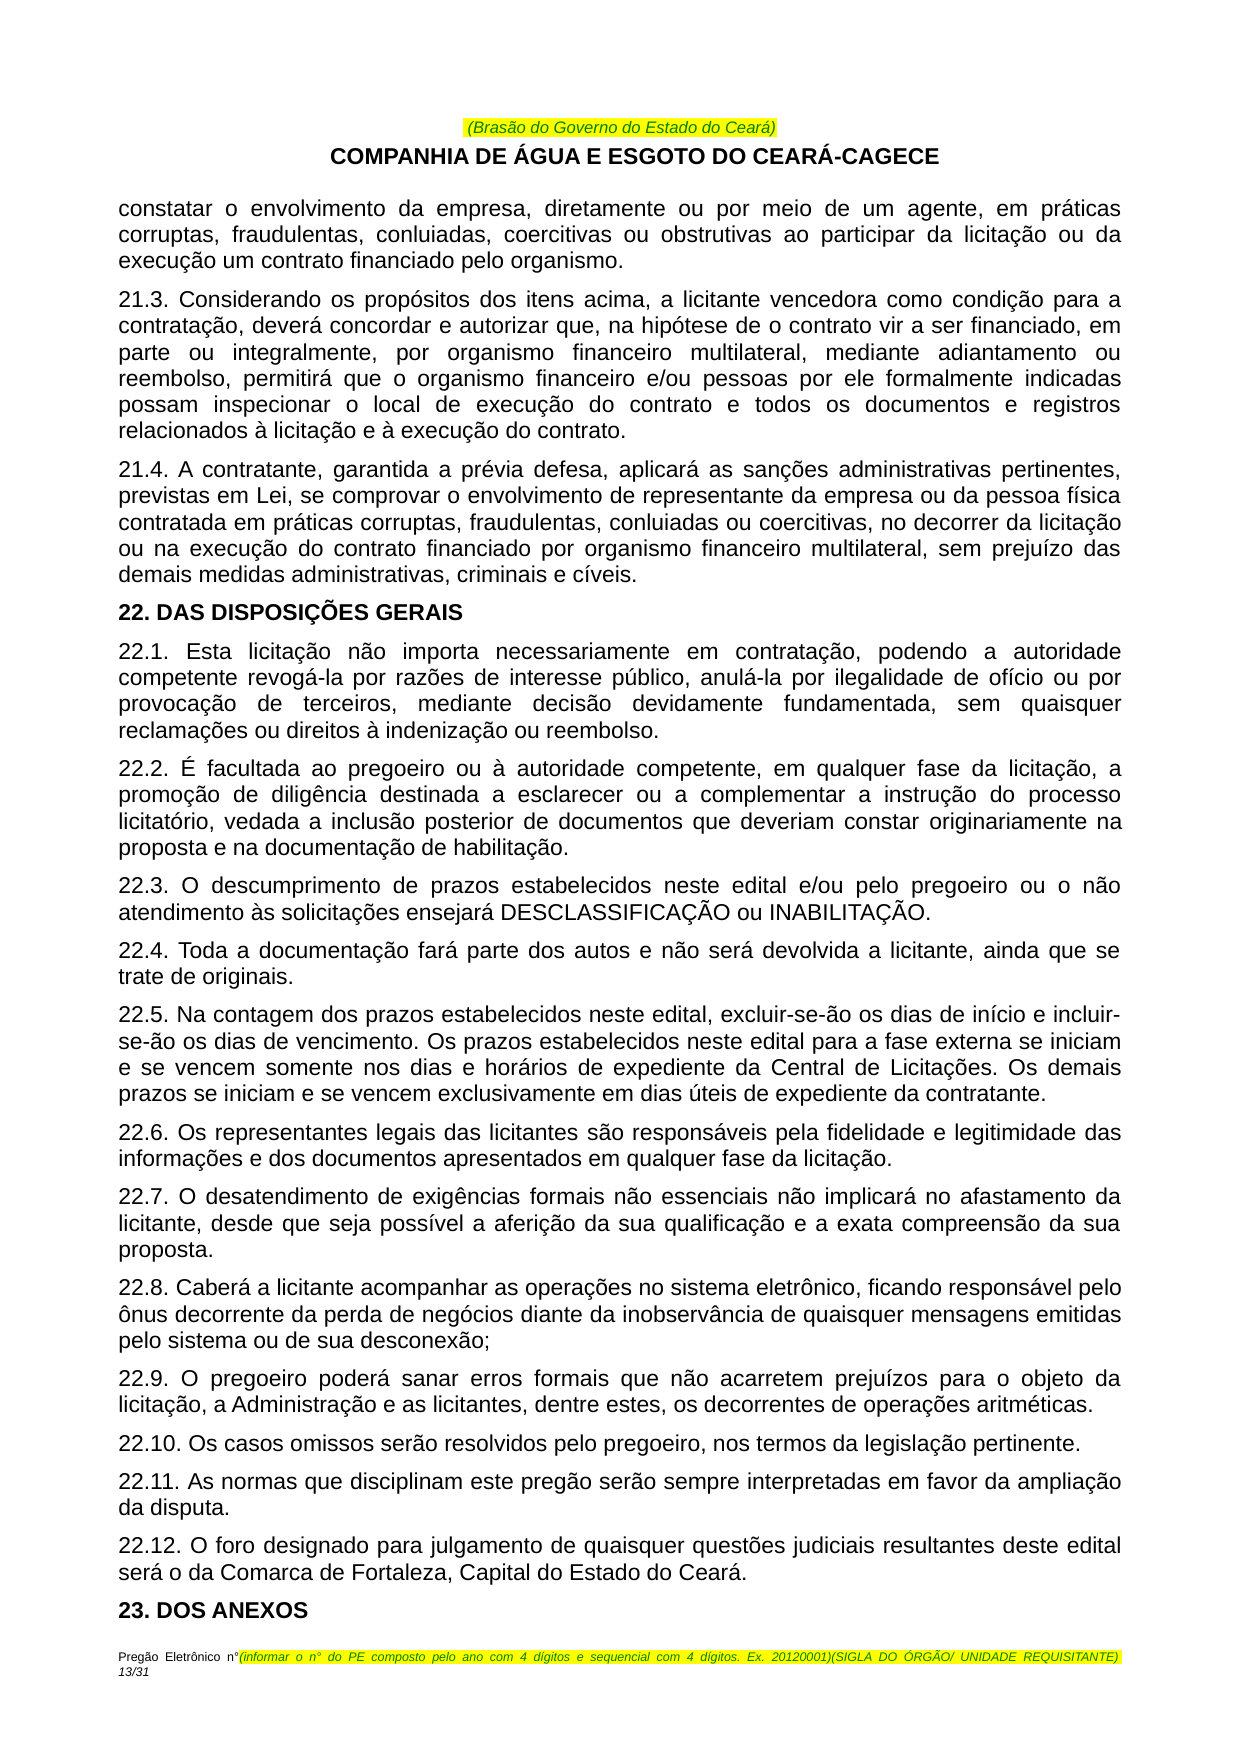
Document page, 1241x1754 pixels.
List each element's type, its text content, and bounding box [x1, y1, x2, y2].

text 22.11. As normas que disciplinam este pregão serão sempre interpretadas em favor da ampliação da disputa. [118, 1468, 1122, 1521]
text 22.12. O foro designado para julgamento de quaisquer questões judiciais resultantes deste edital será o da Comarca de Fortaleza, Capital do Estado do Ceará. [118, 1532, 1122, 1585]
text 22.3. O descumprimento de prazos estabelecidos neste edital e/ou pelo pregoeiro ou o não atendimento às solicitações ensejará DESCLASSIFICAÇÃO ou INABILITAÇÃO. [118, 872, 1122, 925]
text 22.6. Os representantes legais das licitantes são responsáveis pela fidelidade e legitimidade das informações e dos documentos apresentados em qualquer fase da licitação. [118, 1119, 1122, 1171]
text 22.8. Caberá a licitante acompanhar as operações no sistema eletrônico, ficando responsável pelo ônus decorrente da perda de negócios diante da inobservância de quaisquer mensagens emitidas pelo sistema ou de sua desconexão; [118, 1274, 1122, 1353]
text constatar o envolvimento da empresa, diretamente ou por meio de um agente, em práticas corruptas, fraudulentas, conluiadas, coercitivas ou obstrutivas ao participar da licitação ou da execução um contrato financiado pelo organismo. [118, 195, 1122, 274]
text 22.1. Esta licitação não importa necessariamente em contratação, podendo a autoridade competente revogá-la por razões de interesse público, anulá-la por ilegalidade de ofício ou por provocação de terceiros, mediante decisão devidamente fundamentada, sem quaisquer reclamações ou direitos à indenização ou reembolso. [118, 638, 1122, 743]
text 22. DAS DISPOSIÇÕES GERAIS [118, 599, 1122, 626]
text 21.4. A contratante, garantida a prévia defesa, aplicará as sanções administrativas pertinentes, previstas em Lei, se comprovar o envolvimento de representante da empresa ou da pessoa física contratada em práticas corruptas, fraudulentas, conluiadas ou coercitivas, no decorrer da licitação ou na execução do contrato financiado por organismo financeiro multilateral, sem prejuízo das demais medidas administrativas, criminais e cíveis. [118, 456, 1122, 587]
text 22.4. Toda a documentação fará parte dos autos e não será devolvida a licitante, ainda que se trate de originais. [118, 937, 1122, 989]
text 22.5. Na contagem dos prazos estabelecidos neste edital, excluir-se-ão os dias de início e incluir-se-ão os dias de vencimento. Os prazos estabelecidos neste edital para a fase externa se iniciam e se vencem somente nos dias e horários de expediente da Central de Licitações. Os demais prazos se iniciam e se vencem exclusivamente em dias úteis de expediente da contratante. [118, 1001, 1122, 1107]
text 23. DOS ANEXOS [118, 1597, 1122, 1623]
text 21.3. Considerando os propósitos dos itens acima, a licitante vencedora como condição para a contratação, deverá concordar e autorizar que, na hipótese de o contrato vir a ser financiado, em parte ou integralmente, por organismo financeiro multilateral, mediante adiantamento ou reembolso, permitirá que o organismo financeiro e/ou pessoas por ele formalmente indicadas possam inspecionar o local de execução do contrato e todos os documentos e registros relacionados à licitação e à execução do contrato. [118, 286, 1122, 444]
text 22.2. É facultada ao pregoeiro ou à autoridade competente, em qualquer fase da licitação, a promoção de diligência destinada a esclarecer ou a complementar a instrução do processo licitatório, vedada a inclusão posterior de documentos que deveriam constar originariamente na proposta e na documentação de habilitação. [118, 755, 1122, 860]
text 22.9. O pregoeiro poderá sanar erros formais que não acarretem prejuízos para o objeto da licitação, a Administração e as licitantes, dentre estes, os decorrentes de operações aritméticas. [118, 1365, 1122, 1418]
text 22.10. Os casos omissos serão resolvidos pelo pregoeiro, nos termos da legislação pertinente. [118, 1430, 1122, 1456]
text 22.7. O desatendimento de exigências formais não essenciais não implicará no afastamento da licitante, desde que seja possível a aferição da sua qualificação e a exata compreensão da sua proposta. [118, 1183, 1122, 1262]
